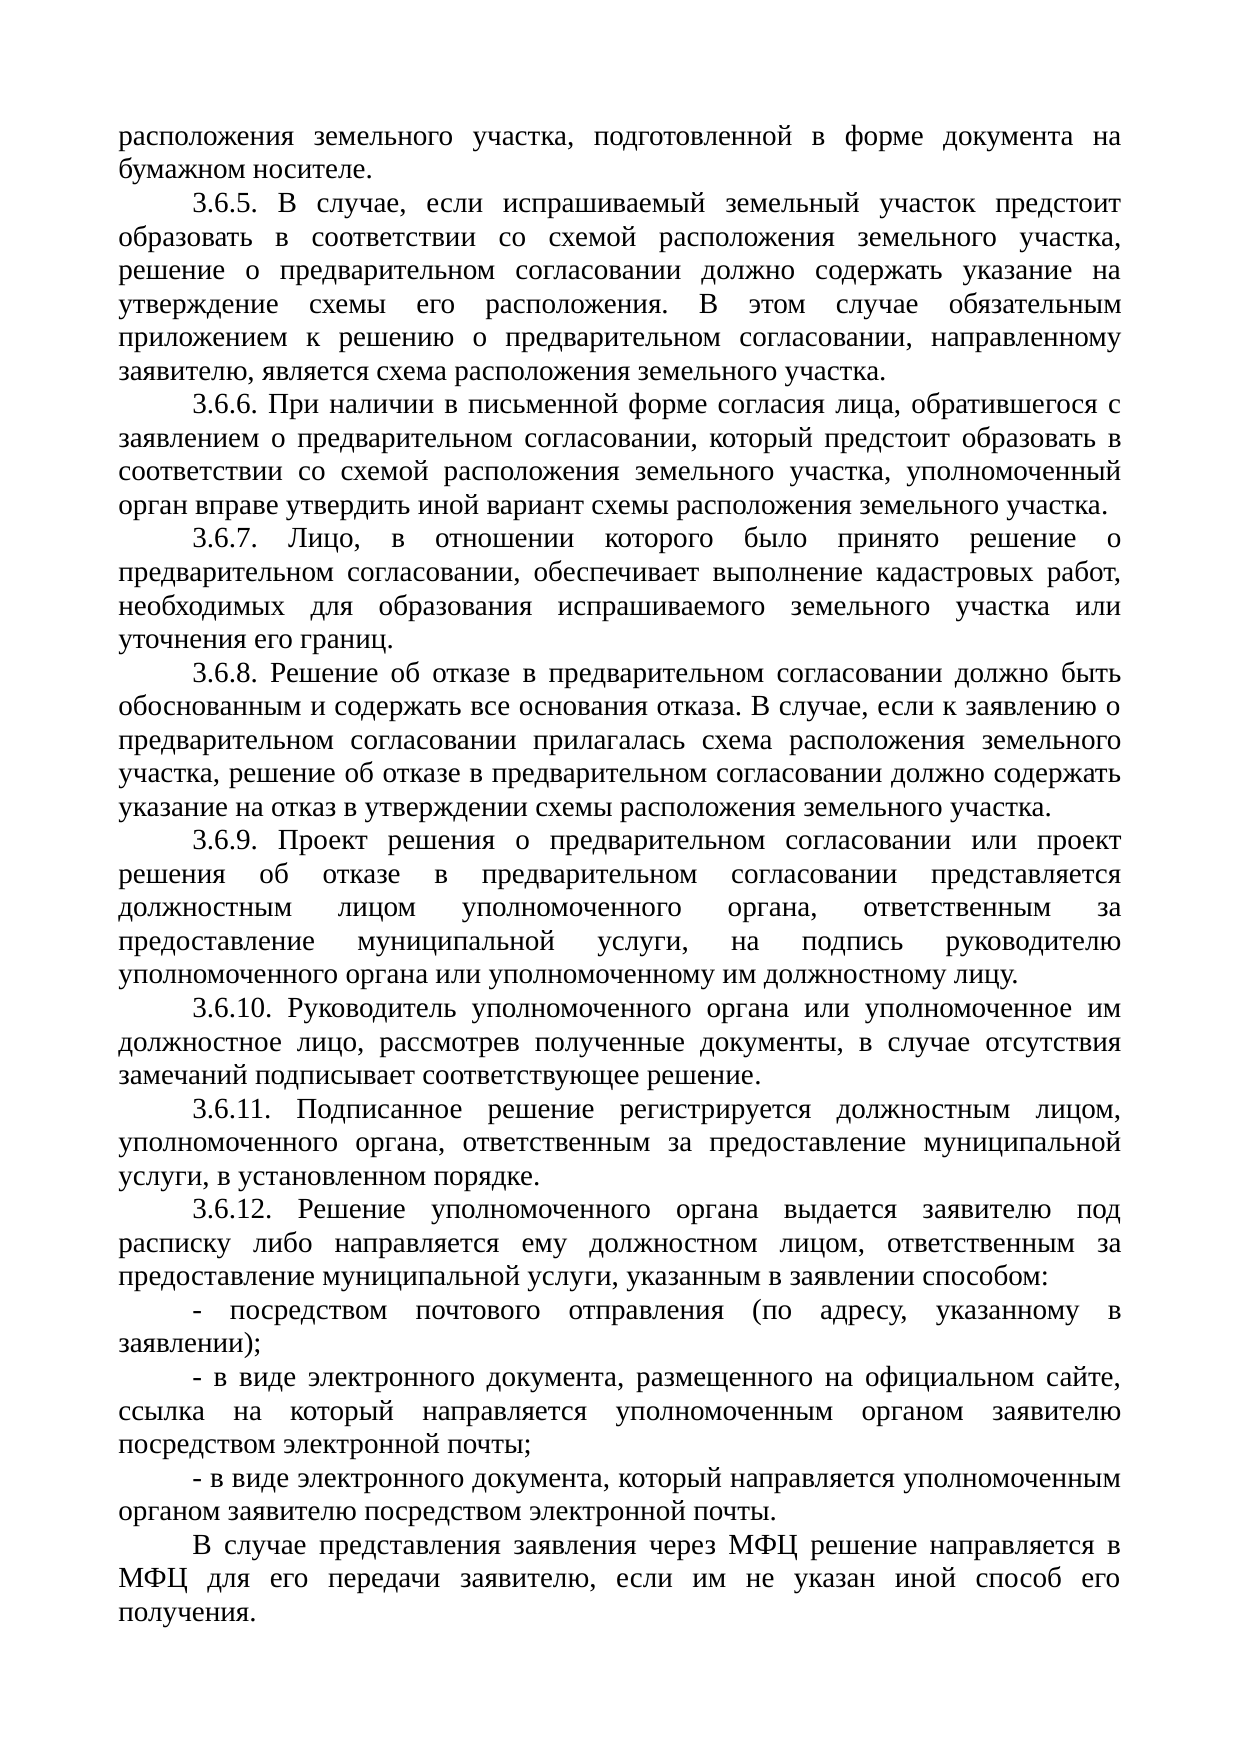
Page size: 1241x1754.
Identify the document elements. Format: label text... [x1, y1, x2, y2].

text расположения земельного участка, подготовленной в форме документа на бумажном носителе. [118, 118, 1122, 185]
text 3.6.11. Подписанное решение регистрируется должностным лицом, уполномоченного органа, ответственным за предоставление муниципальной услуги, в установленном порядке. [118, 1091, 1122, 1191]
text - в виде электронного документа, который направляется уполномоченным органом заявителю посредством электронной почты. [118, 1460, 1122, 1527]
text 3.6.7. Лицо, в отношении которого было принято решение о предварительном согласовании, обеспечивает выполнение кадастровых работ, необходимых для образования испрашиваемого земельного участка или уточнения его границ. [118, 521, 1122, 655]
text 3.6.8. Решение об отказе в предварительном согласовании должно быть обоснованным и содержать все основания отказа. В случае, если к заявлению о предварительном согласовании прилагалась схема расположения земельного участка, решение об отказе в предварительном согласовании должно содержать указание на отказ в утверждении схемы расположения земельного участка. [118, 655, 1122, 822]
text 3.6.9. Проект решения о предварительном согласовании или проект решения об отказе в предварительном согласовании представляется должностным лицом уполномоченного органа, ответственным за предоставление муниципальной услуги, на подпись руководителю уполномоченного органа или уполномоченному им должностному лицу. [118, 822, 1122, 990]
text 3.6.6. При наличии в письменной форме согласия лица, обратившегося с заявлением о предварительном согласовании, который предстоит образовать в соответствии со схемой расположения земельного участка, уполномоченный орган вправе утвердить иной вариант схемы расположения земельного участка. [118, 386, 1122, 521]
text 3.6.12. Решение уполномоченного органа выдается заявителю под расписку либо направляется ему должностном лицом, ответственным за предоставление муниципальной услуги, указанным в заявлении способом: [118, 1191, 1122, 1292]
text - в виде электронного документа, размещенного на официальном сайте, ссылка на который направляется уполномоченным органом заявителю посредством электронной почты; [118, 1359, 1122, 1460]
text - посредством почтового отправления (по адресу, указанному в заявлении); [118, 1292, 1122, 1359]
text 3.6.5. В случае, если испрашиваемый земельный участок предстоит образовать в соответствии со схемой расположения земельного участка, решение о предварительном согласовании должно содержать указание на утверждение схемы его расположения. В этом случае обязательным приложением к решению о предварительном согласовании, направленному заявителю, является схема расположения земельного участка. [118, 185, 1122, 386]
text 3.6.10. Руководитель уполномоченного органа или уполномоченное им должностное лицо, рассмотрев полученные документы, в случае отсутствия замечаний подписывает соответствующее решение. [118, 990, 1122, 1091]
text В случае представления заявления через МФЦ решение направляется в МФЦ для его передачи заявителю, если им не указан иной способ его получения. [118, 1527, 1122, 1627]
